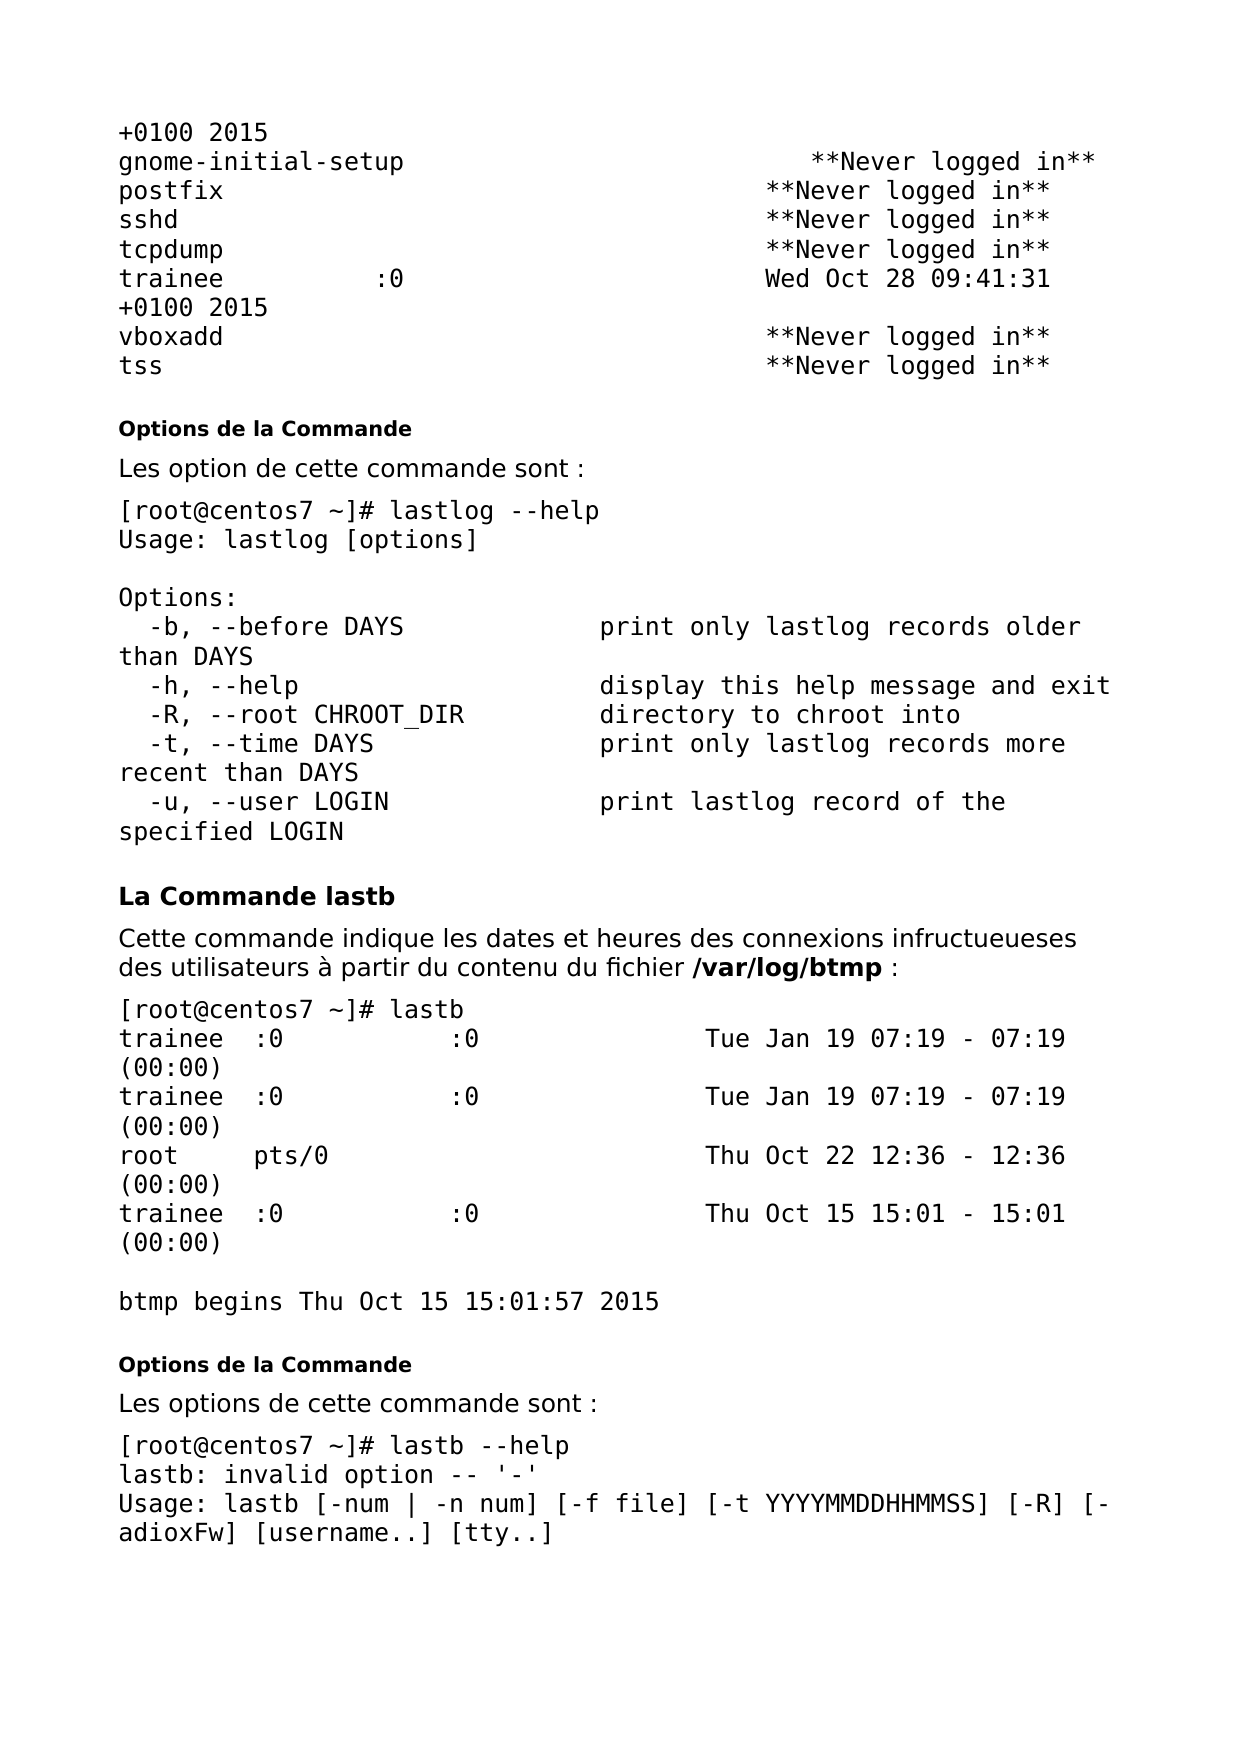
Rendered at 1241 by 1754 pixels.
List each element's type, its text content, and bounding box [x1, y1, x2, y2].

text Les options de cette commande sont : [118, 1389, 1122, 1419]
text +0100 2015 gnome-initial-setup **Never logged in** postfix **Never logged in** sshd **Never logged in** tcpdump **Never logged in** trainee :0 Wed Oct 28 09:41:31 +0100 2015 vboxadd **Never logged in** tss **Never logged in** [118, 118, 1122, 381]
text [root@centos7 ~]# lastb trainee :0 :0 Tue Jan 19 07:19 - 07:19 (00:00) trainee :0 :0 Tue Jan 19 07:19 - 07:19 (00:00) root pts/0 Thu Oct 22 12:36 - 12:36 (00:00) trainee :0 :0 Thu Oct 15 15:01 - 15:01 (00:00) btmp begins Thu Oct 15 15:01:57 2015 [118, 995, 1122, 1316]
subtitle La Commande lastb [118, 883, 1122, 912]
text [root@centos7 ~]# lastb --help lastb: invalid option -- '-' Usage: lastb [-num | -n num] [-f file] [-t YYYYMMDDHHMMSS] [-R] [-adioxFw] [username..] [tty..] [118, 1431, 1122, 1548]
text Cette commande indique les dates et heures des connexions infructueueses des utilisateurs à partir du contenu du fichier /var/log/btmp : [118, 924, 1122, 983]
text [root@centos7 ~]# lastlog --help Usage: lastlog [options] Options: -b, --before DAYS print only lastlog records older than DAYS -h, --help display this help message and exit -R, --root CHROOT_DIR directory to chroot into -t, --time DAYS print only lastlog records more recent than DAYS -u, --user LOGIN print lastlog record of the specified LOGIN [118, 496, 1122, 846]
text Les option de cette commande sont : [118, 454, 1122, 483]
subtitle Options de la Commande [118, 1353, 1122, 1377]
subtitle Options de la Commande [118, 417, 1122, 442]
